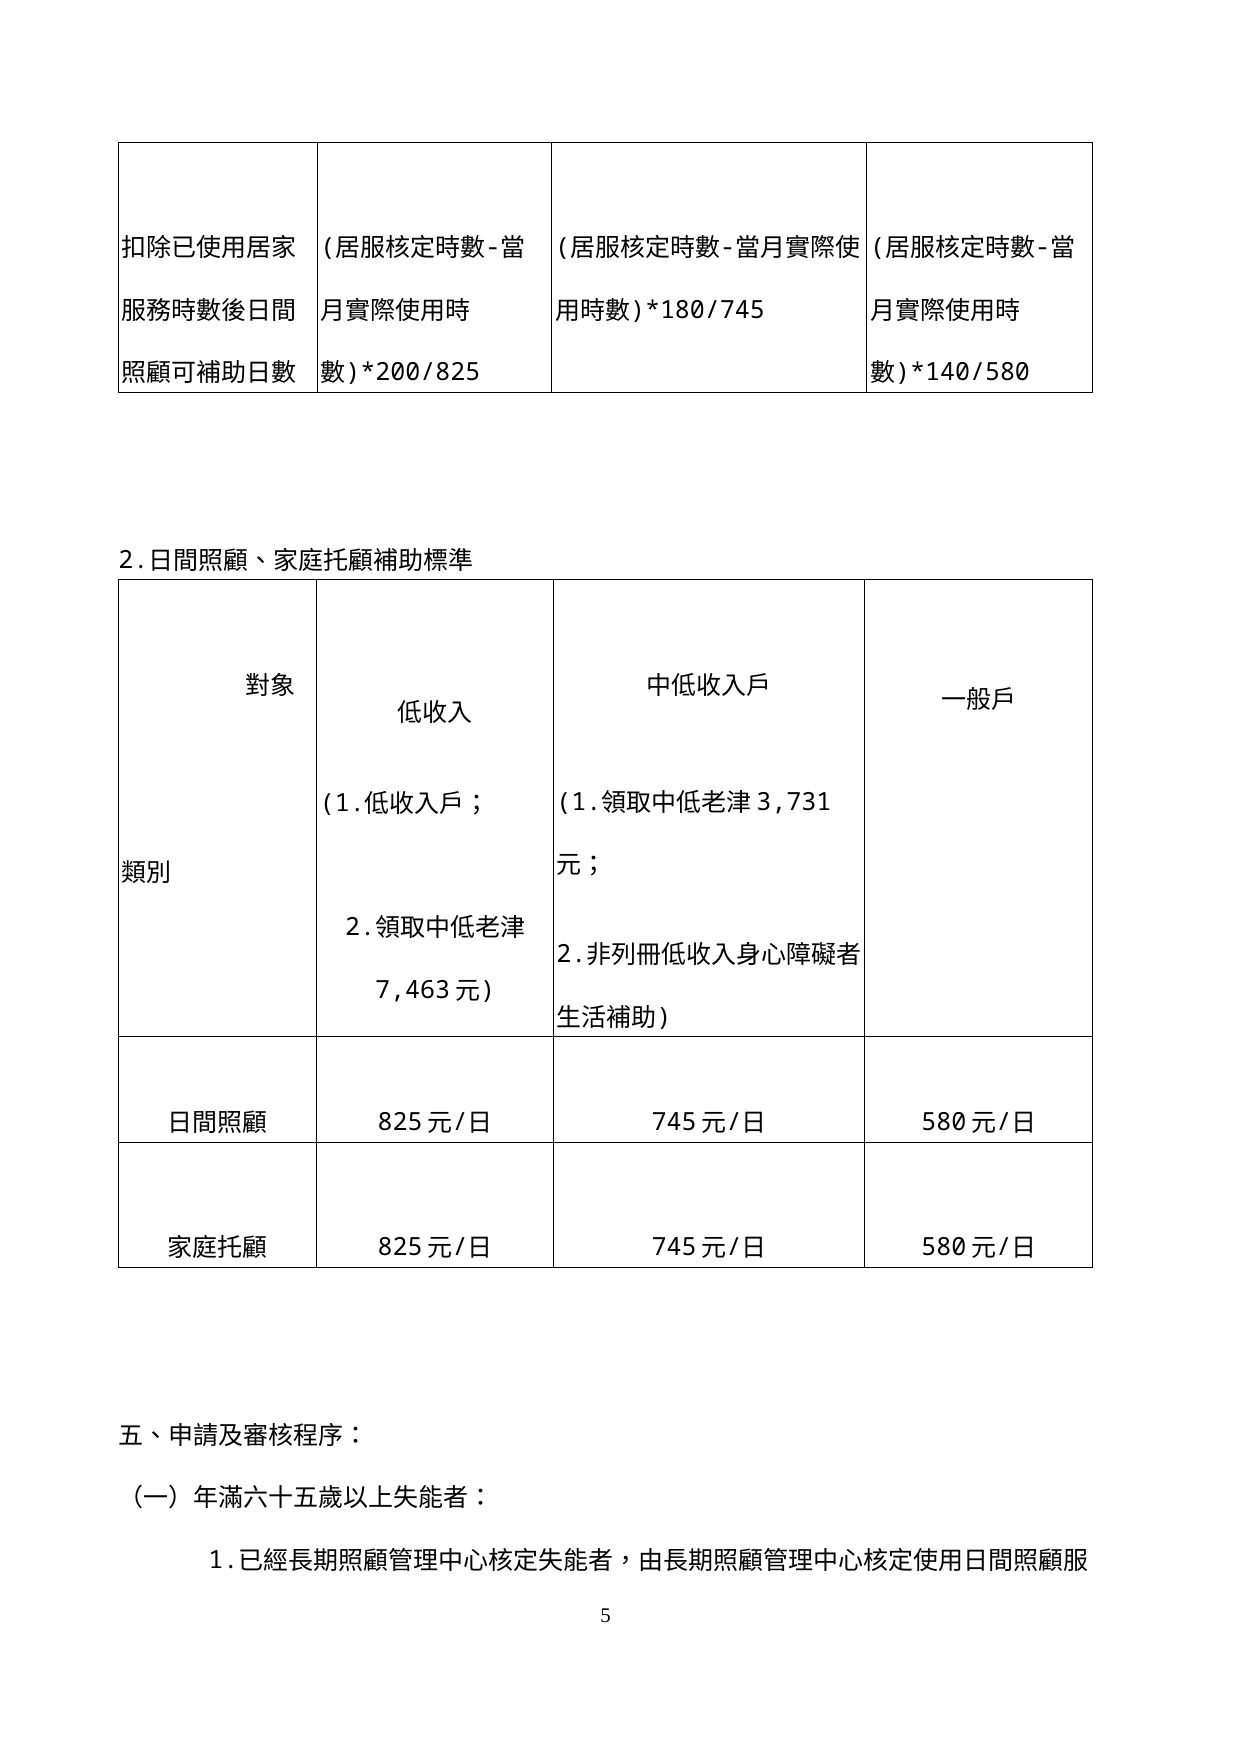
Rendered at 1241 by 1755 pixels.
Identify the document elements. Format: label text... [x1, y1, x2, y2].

table_cell (居服核定時數-當月實際使用時數)*200/825 [318, 143, 551, 392]
table_header 低收入 (1.低收入戶； 2.領取中低老津7,463元) [317, 580, 553, 1036]
table_cell 825元/日 [317, 1037, 553, 1142]
table_cell 745元/日 [554, 1037, 864, 1142]
table_cell (居服核定時數-當月實際使用時數)*180/745 [552, 143, 866, 392]
table_cell 580元/日 [865, 1143, 1092, 1267]
text 2.日間照顧、家庭托顧補助標準 [118, 517, 1093, 579]
table_cell 日間照顧 [119, 1037, 316, 1142]
table_header 中低收入戶 (1.領取中低老津3,731元； 2.非列冊低收入身心障礙者生活補助) [554, 580, 864, 1036]
table_cell (居服核定時數-當月實際使用時數)*140/580 [867, 143, 1092, 392]
table_cell 家庭托顧 [119, 1143, 316, 1267]
text （一）年滿六十五歲以上失能者： [118, 1454, 1093, 1517]
text 1.已經長期照顧管理中心核定失能者，由長期照顧管理中心核定使用日間照顧服 [118, 1517, 1093, 1579]
text 五、申請及審核程序： [118, 1392, 1093, 1454]
table_header 一般戶 [865, 580, 1092, 1036]
table_cell 825元/日 [317, 1143, 553, 1267]
table_header 對象 類別 [119, 580, 316, 1036]
table_cell 580元/日 [865, 1037, 1092, 1142]
table_cell 扣除已使用居家服務時數後日間照顧可補助日數 [119, 143, 317, 392]
table_cell 745元/日 [554, 1143, 864, 1267]
